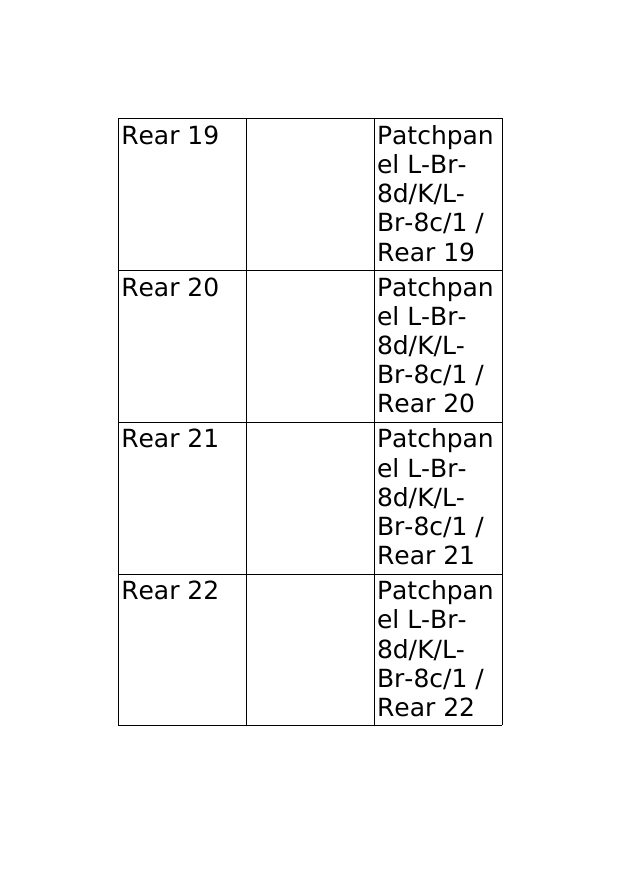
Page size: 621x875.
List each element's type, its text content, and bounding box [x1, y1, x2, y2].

table_cell Patchpanel L-Br-8d/K/L-Br-8c/1 / Rear 19 [375, 119, 502, 270]
table_cell Rear 21 [119, 423, 246, 573]
table_cell Patchpanel L-Br-8d/K/L-Br-8c/1 / Rear 20 [375, 271, 502, 422]
table_cell [247, 575, 374, 725]
table_cell Rear 20 [119, 271, 246, 422]
table_cell Rear 19 [119, 119, 246, 270]
table_cell [247, 423, 374, 573]
table_cell Patchpanel L-Br-8d/K/L-Br-8c/1 / Rear 22 [375, 575, 502, 725]
table_cell [247, 271, 374, 422]
table_cell [247, 119, 374, 270]
table_cell Patchpanel L-Br-8d/K/L-Br-8c/1 / Rear 21 [375, 423, 502, 573]
table_cell Rear 22 [119, 575, 246, 725]
